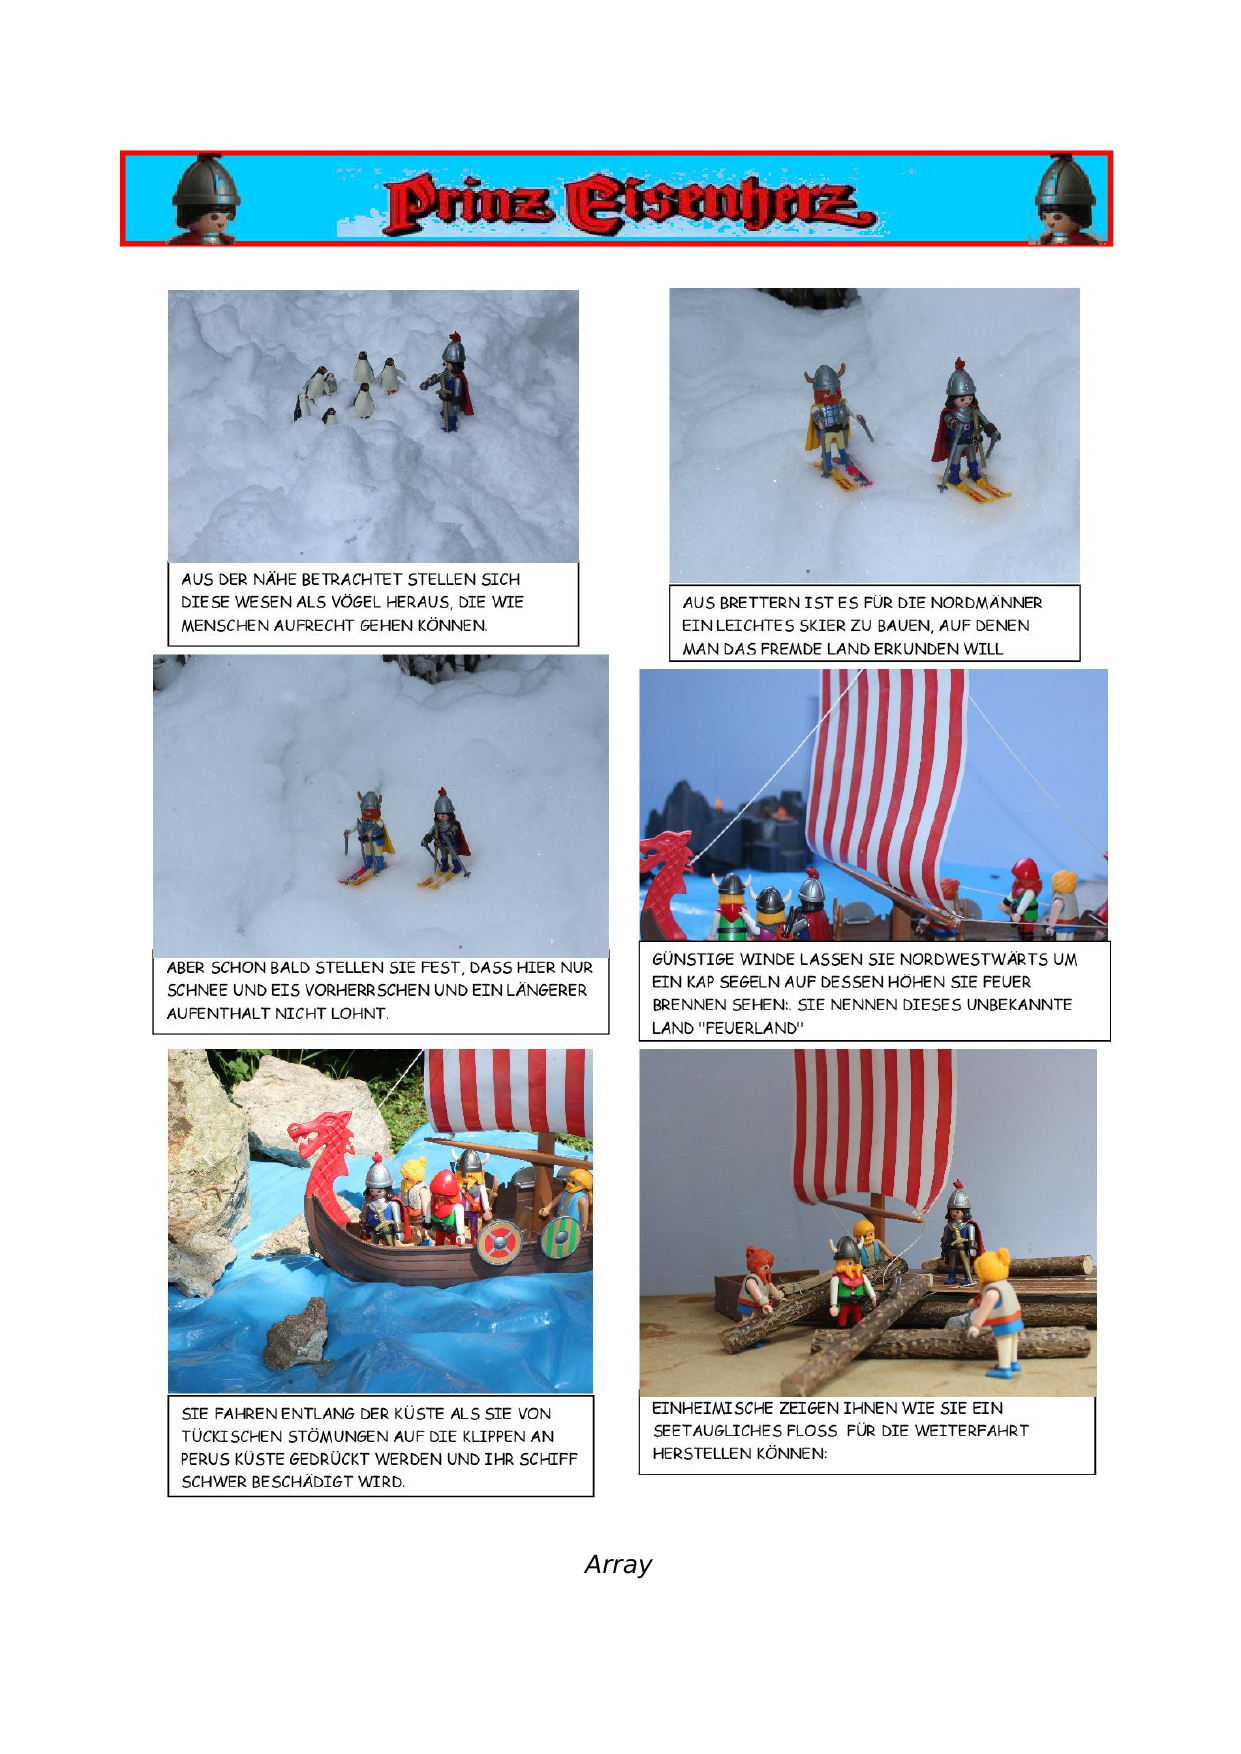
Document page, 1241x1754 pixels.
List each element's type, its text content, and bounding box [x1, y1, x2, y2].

text Array [118, 1551, 1122, 1580]
picture [118, 130, 1123, 1551]
text [118, 118, 1122, 130]
